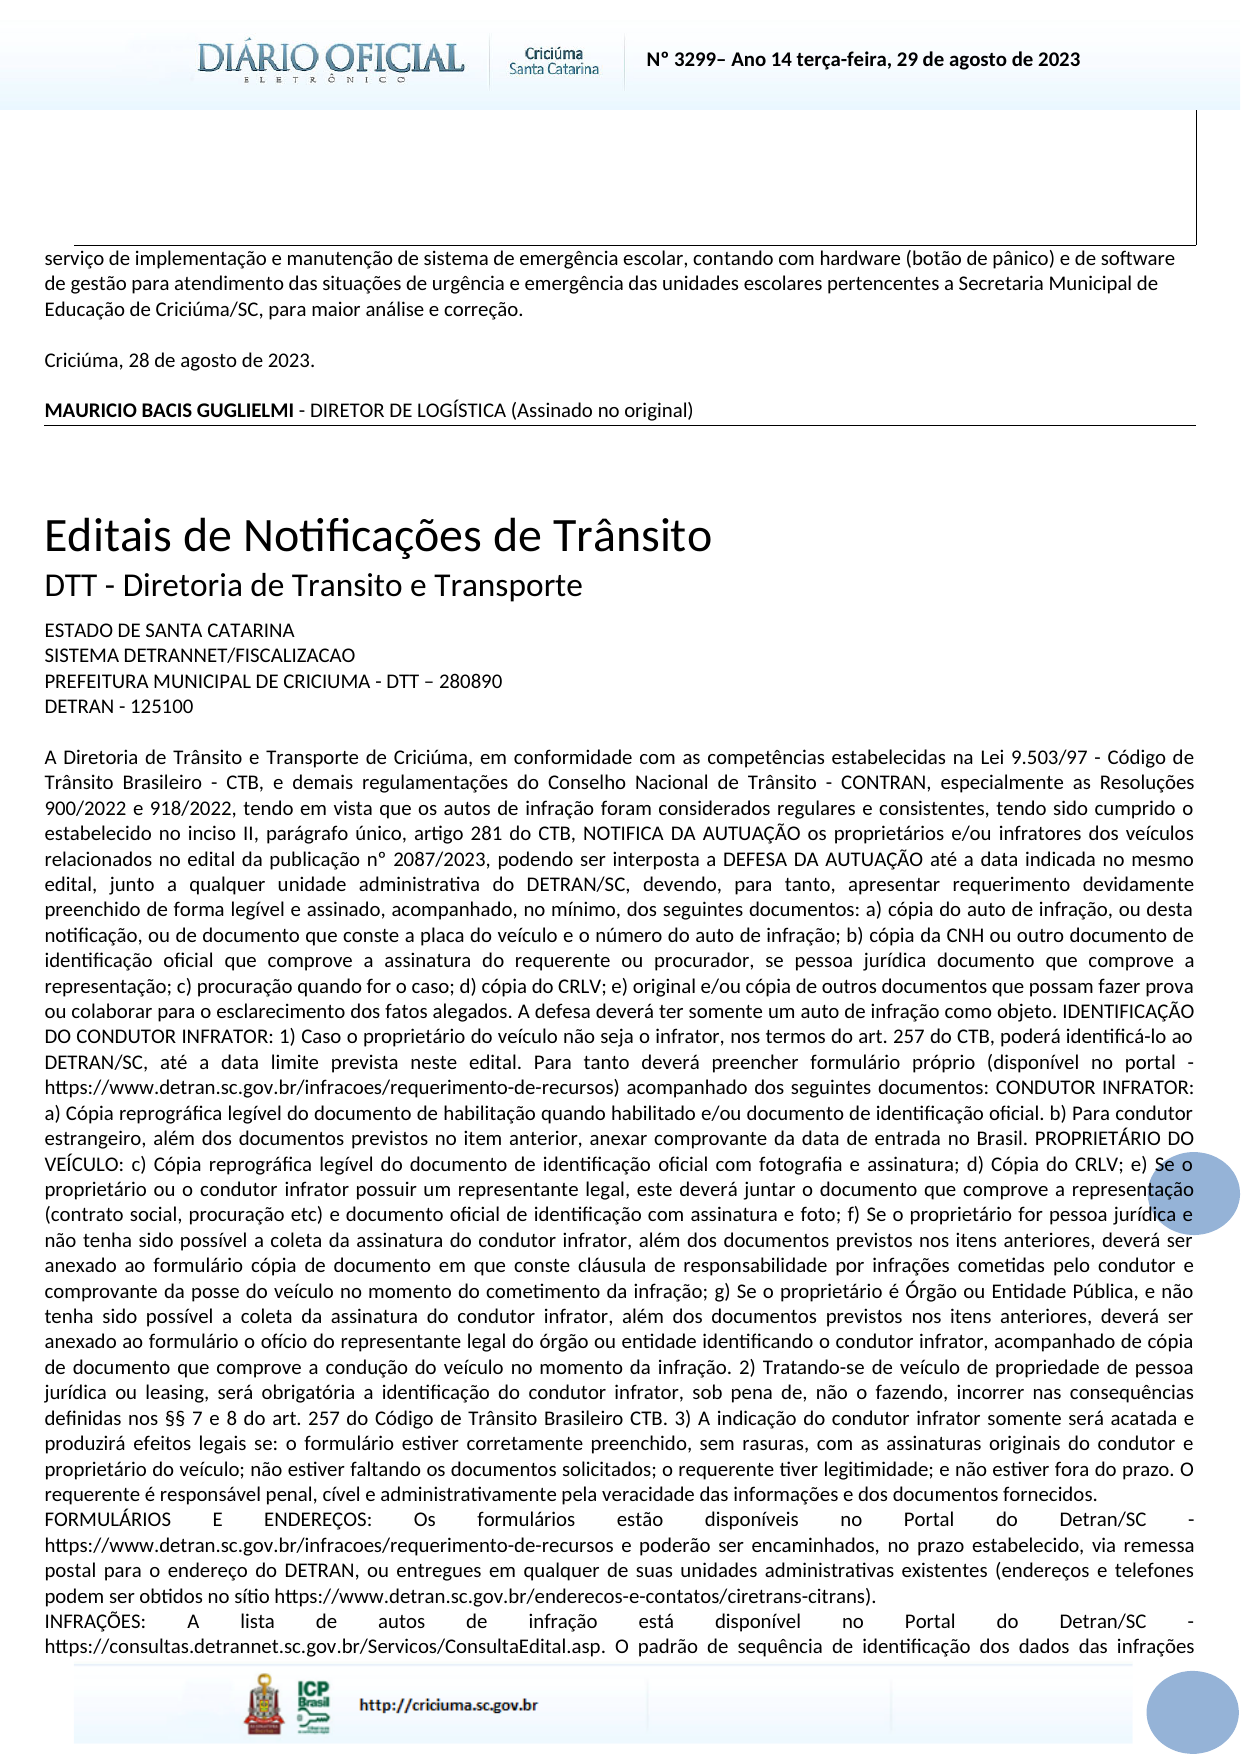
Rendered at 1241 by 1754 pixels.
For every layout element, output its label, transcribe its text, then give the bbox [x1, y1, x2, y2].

text serviço de implementação e manutenção de sistema de emergência escolar, contando com hardware (botão de pânico) e de software de gestão para atendimento das situações de urgência e emergência das unidades escolares pertencentes a Secretaria Municipal de Educação de Criciúma/SC, para maior análise e correção. [44, 245, 1196, 321]
text ESTADO DE SANTA CATARINA [44, 617, 1196, 642]
text FORMULÁRIOS E ENDEREÇOS: Os formulários estão disponíveis no Portal do Detran/SC - https://www.detran.sc.gov.br/infracoes/requerimento-de-recursos e poderão ser encaminhados, no prazo estabelecido, via remessa postal para o endereço do DETRAN, ou entregues em qualquer de suas unidades administrativas existentes (endereços e telefones podem ser obtidos no sítio https://www.detran.sc.gov.br/enderecos-e-contatos/ciretrans-citrans). [44, 1507, 1196, 1608]
text PREFEITURA MUNICIPAL DE CRICIUMA - DTT – 280890 [44, 668, 1196, 693]
text DETRAN - 125100 [44, 693, 1196, 719]
text Editais de Notificações de Trânsito [44, 505, 1196, 564]
text MAURICIO BACIS GUGLIELMI - DIRETOR DE LOGÍSTICA (Assinado no original) [44, 398, 1196, 425]
text SISTEMA DETRANNET/FISCALIZACAO [44, 642, 1196, 668]
text INFRAÇÕES: A lista de autos de infração está disponível no Portal do Detran/SC - https://consultas.detrannet.sc.gov.br/Servicos/ConsultaEdital.asp. O padrão de sequência de identificação dos dados das infrações [44, 1608, 1196, 1659]
text Criciúma, 28 de agosto de 2023. [44, 347, 1196, 372]
text DTT - Diretoria de Transito e Transporte [44, 564, 1196, 604]
text A Diretoria de Trânsito e Transporte de Criciúma, em conformidade com as competências estabelecidas na Lei 9.503/97 - Código de Trânsito Brasileiro - CTB, e demais regulamentações do Conselho Nacional de Trânsito - CONTRAN, especialmente as Resoluções 900/2022 e 918/2022, tendo em vista que os autos de infração foram considerados regulares e consistentes, tendo sido cumprido o estabelecido no inciso II, parágrafo único, artigo 281 do CTB, NOTIFICA DA AUTUAÇÃO os proprietários e/ou infratores dos veículos relacionados no edital da publicação nº 2087/2023, podendo ser interposta a DEFESA DA AUTUAÇÃO até a data indicada no mesmo edital, junto a qualquer unidade administrativa do DETRAN/SC, devendo, para tanto, apresentar requerimento devidamente preenchido de forma legível e assinado, acompanhado, no mínimo, dos seguintes documentos: a) cópia do auto de infração, ou desta notificação, ou de documento que conste a placa do veículo e o número do auto de infração; b) cópia da CNH ou outro documento de identificação oficial que comprove a assinatura do requerente ou procurador, se pessoa jurídica documento que comprove a representação; c) procuração quando for o caso; d) cópia do CRLV; e) original e/ou cópia de outros documentos que possam fazer prova ou colaborar para o esclarecimento dos fatos alegados. A defesa deverá ter somente um auto de infração como objeto. IDENTIFICAÇÃO DO CONDUTOR INFRATOR: 1) Caso o proprietário do veículo não seja o infrator, nos termos do art. 257 do CTB, poderá identificá-lo ao DETRAN/SC, até a data limite prevista neste edital. Para tanto deverá preencher formulário próprio (disponível no portal - https://www.detran.sc.gov.br/infracoes/requerimento-de-recursos) acompanhado dos seguintes documentos: CONDUTOR INFRATOR: a) Cópia reprográfica legível do documento de habilitação quando habilitado e/ou documento de identificação oficial. b) Para condutor estrangeiro, além dos documentos previstos no item anterior, anexar comprovante da data de entrada no Brasil. PROPRIETÁRIO DO VEÍCULO: c) Cópia reprográfica legível do documento de identificação oficial com fotografia e assinatura; d) Cópia do CRLV; e) Se o proprietário ou o condutor infrator possuir um representante legal, este deverá juntar o documento que comprove a representação (contrato social, procuração etc) e documento oficial de identificação com assinatura e foto; f) Se o proprietário for pessoa jurídica e não tenha sido possível a coleta da assinatura do condutor infrator, além dos documentos previstos nos itens anteriores, deverá ser anexado ao formulário cópia de documento em que conste cláusula de responsabilidade por infrações cometidas pelo condutor e comprovante da posse do veículo no momento do cometimento da infração; g) Se o proprietário é Órgão ou Entidade Pública, e não tenha sido possível a coleta da assinatura do condutor infrator, além dos documentos previstos nos itens anteriores, deverá ser anexado ao formulário o ofício do representante legal do órgão ou entidade identificando o condutor infrator, acompanhado de cópia de documento que comprove a condução do veículo no momento da infração. 2) Tratando-se de veículo de propriedade de pessoa jurídica ou leasing, será obrigatória a identificação do condutor infrator, sob pena de, não o fazendo, incorrer nas consequências definidas nos §§ 7 e 8 do art. 257 do Código de Trânsito Brasileiro CTB. 3) A indicação do condutor infrator somente será acatada e produzirá efeitos legais se: o formulário estiver corretamente preenchido, sem rasuras, com as assinaturas originais do condutor e proprietário do veículo; não estiver faltando os documentos solicitados; o requerente tiver legitimidade; e não estiver fora do prazo. O requerente é responsável penal, cível e administrativamente pela veracidade das informações e dos documentos fornecidos. [44, 744, 1196, 1507]
